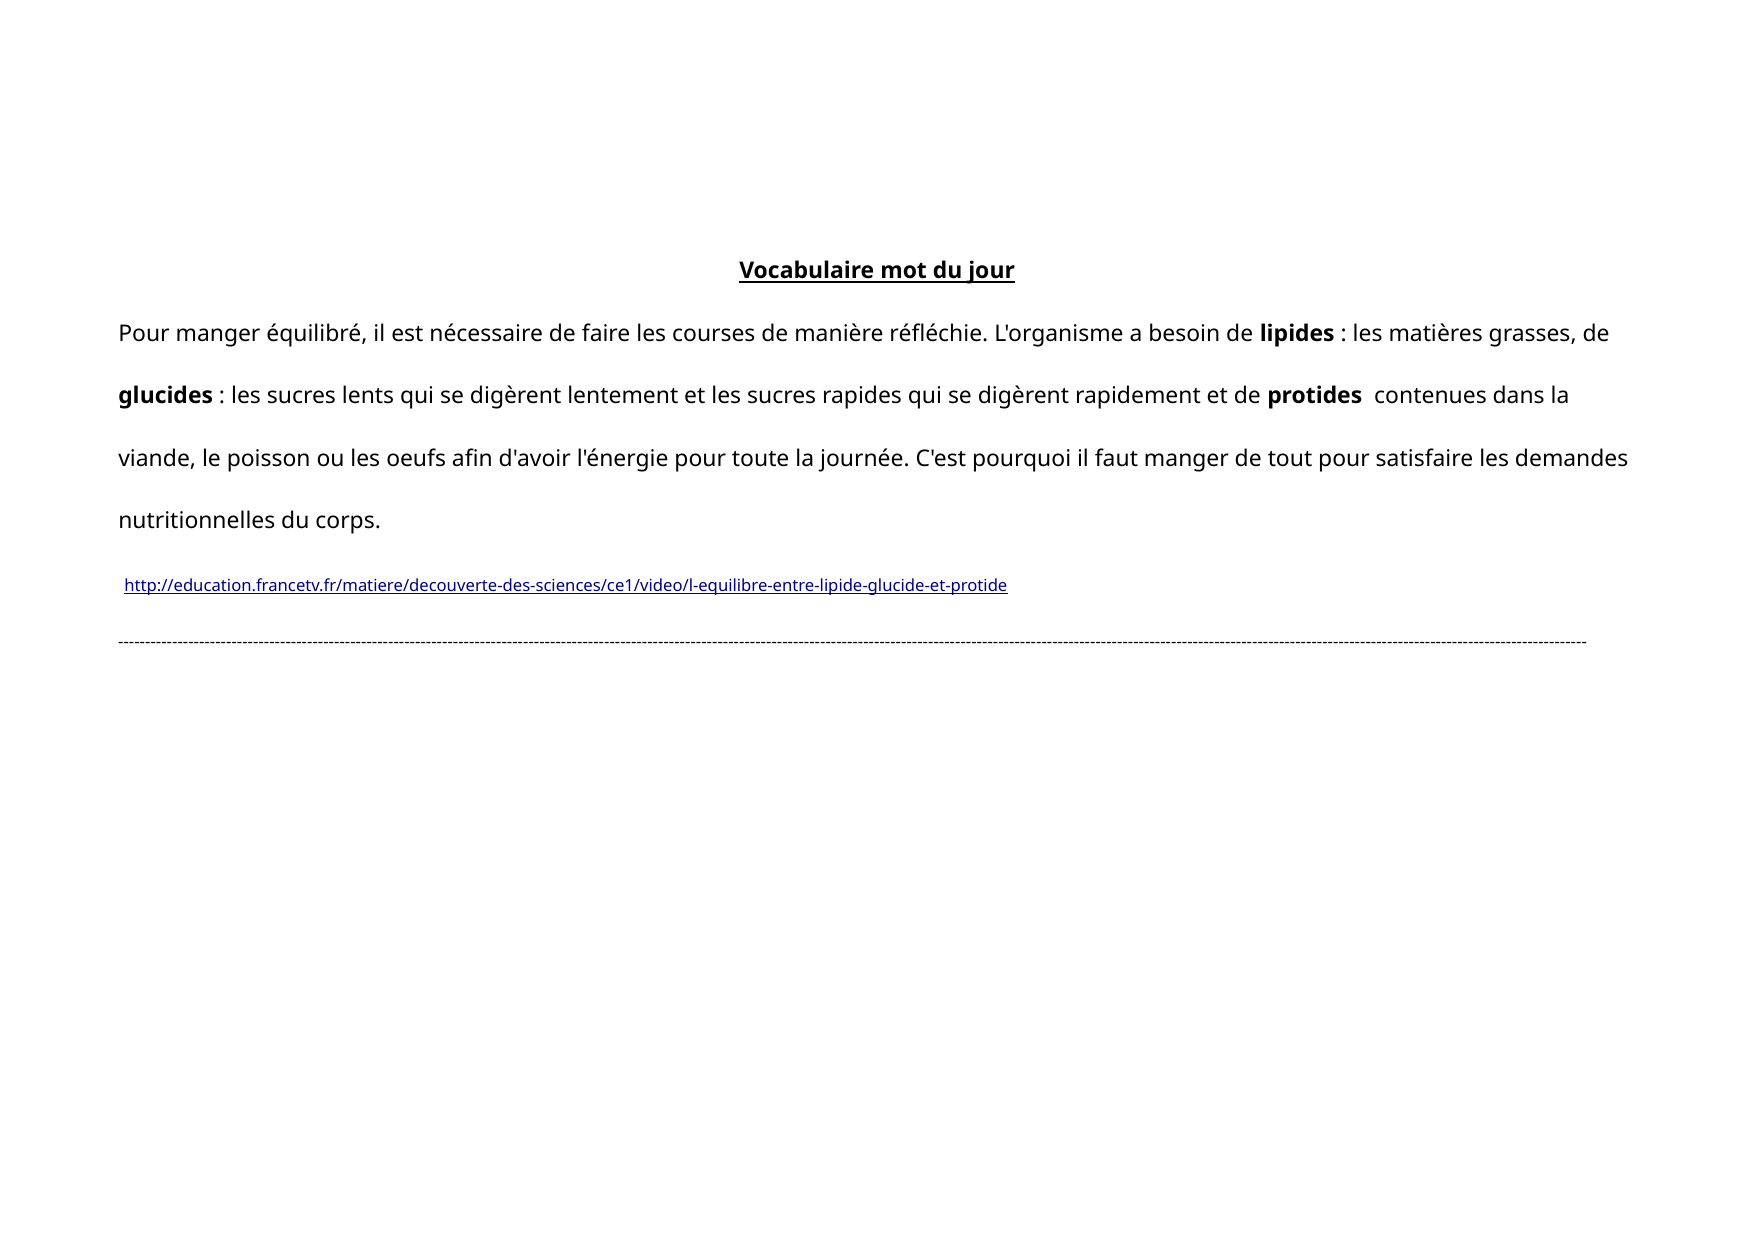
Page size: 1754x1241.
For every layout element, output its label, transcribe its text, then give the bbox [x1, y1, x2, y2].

text Pour manger équilibré, il est nécessaire de faire les courses de manière réfléchie. L'organisme a besoin de lipides : les matières grasses, de glucides : les sucres lents qui se digèrent lentement et les sucres rapides qui se digèrent rapidement et de protides contenues dans la viande, le poisson ou les oeufs afin d'avoir l'énergie pour toute la journée. C'est pourquoi il faut manger de tout pour satisfaire les demandes nutritionnelles du corps. [118, 317, 1636, 536]
text Vocabulaire mot du jour [118, 254, 1636, 286]
text http://education.francetv.fr/matiere/decouverte-des-sciences/ce1/video/l-equilibre-entre-lipide-glucide-et-protide [118, 567, 1636, 598]
